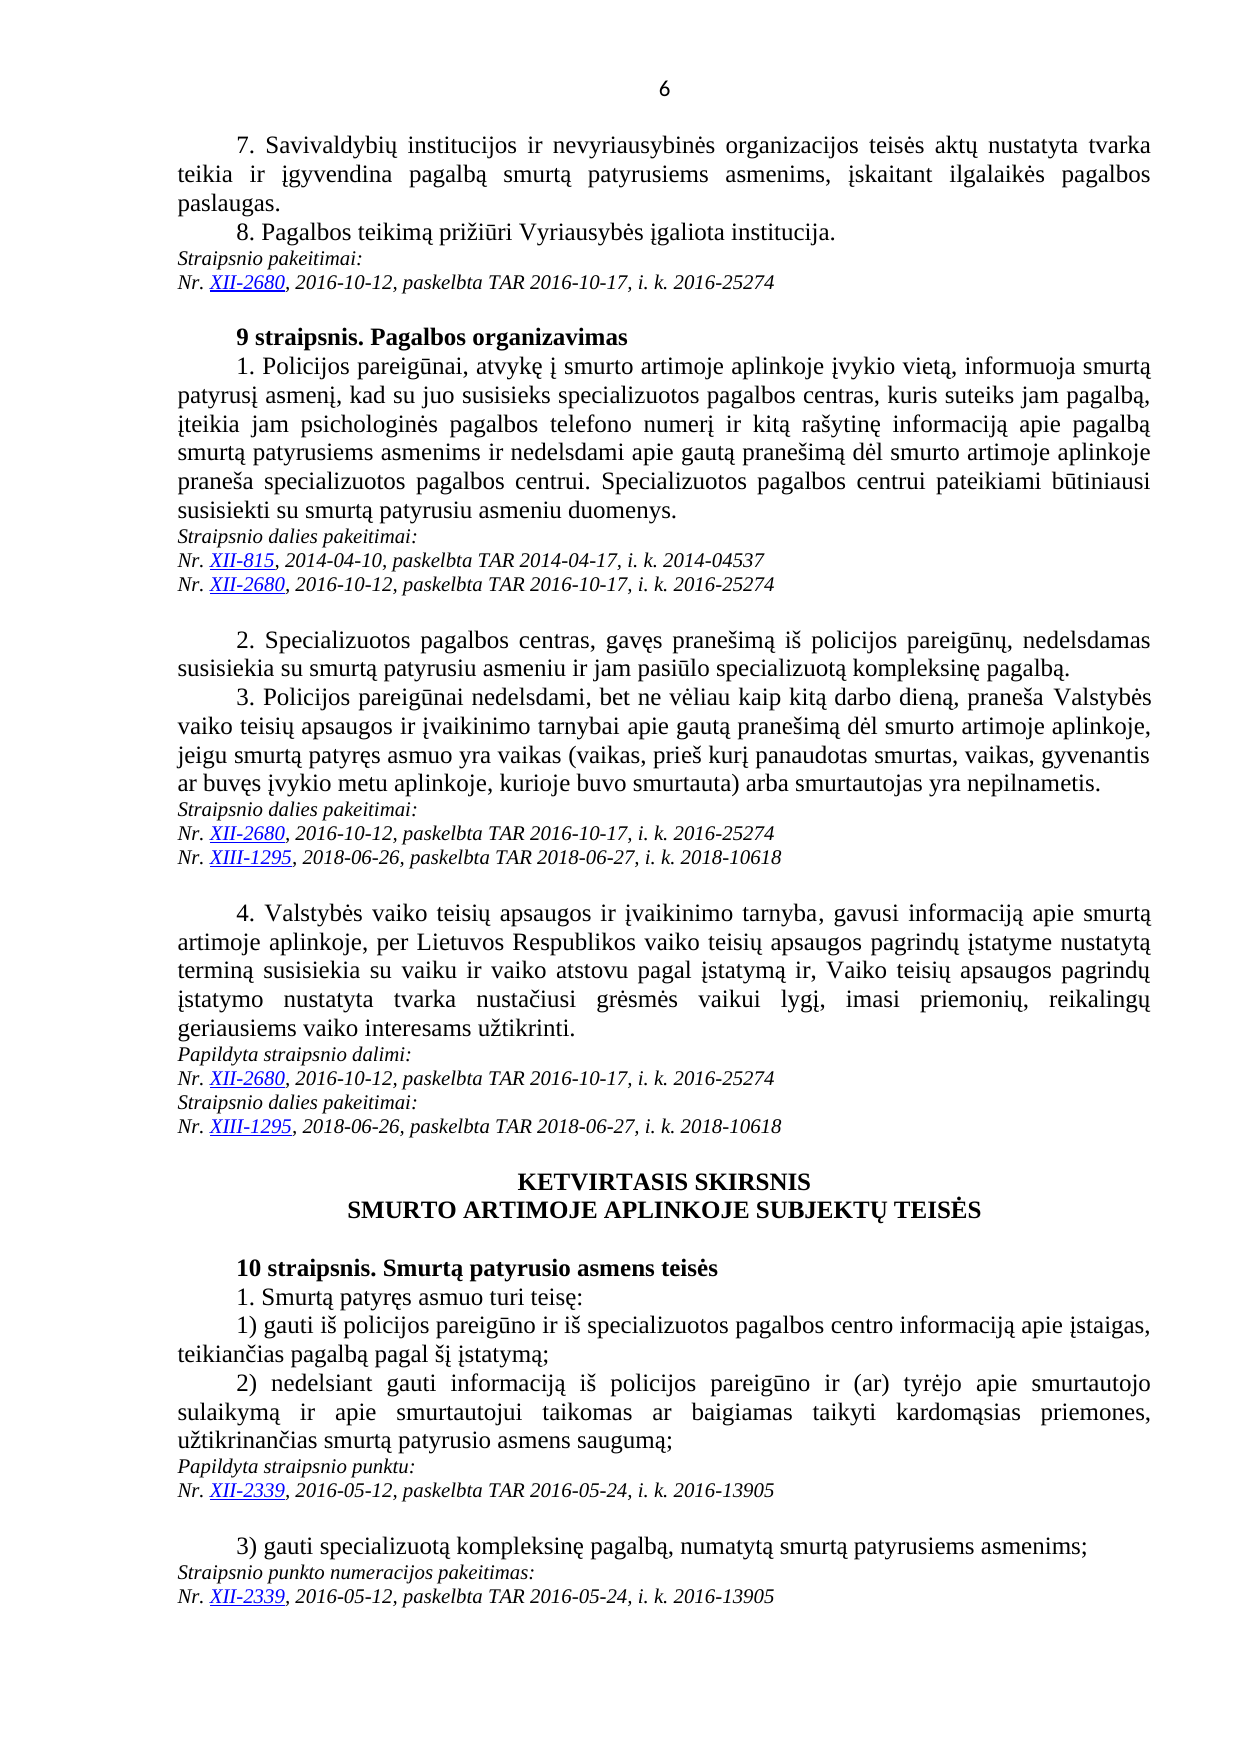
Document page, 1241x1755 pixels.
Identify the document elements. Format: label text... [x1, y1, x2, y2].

text Nr. XII-2339, 2016-05-12, paskelbta TAR 2016-05-24, i. k. 2016-13905 [177, 1478, 1152, 1502]
text 10 straipsnis. Smurtą patyrusio asmens teisės [177, 1253, 1152, 1282]
text 7. Savivaldybių institucijos ir nevyriausybinės organizacijos teisės aktų nustatyta tvarka teikia ir įgyvendina pagalbą smurtą patyrusiems asmenims, įskaitant ilgalaikės pagalbos paslaugas. [177, 131, 1152, 217]
text 2. Specializuotos pagalbos centras, gavęs pranešimą iš policijos pareigūnų, nedelsdamas susisiekia su smurtą patyrusiu asmeniu ir jam pasiūlo specializuotą kompleksinę pagalbą. [177, 625, 1152, 682]
text Papildyta straipsnio punktu: [177, 1454, 1152, 1478]
text 4. Valstybės vaiko teisių apsaugos ir įvaikinimo tarnyba, gavusi informaciją apie smurtą artimoje aplinkoje, per Lietuvos Respublikos vaiko teisių apsaugos pagrindų įstatyme nustatytą terminą susisiekia su vaiku ir vaiko atstovu pagal įstatymą ir, Vaiko teisių apsaugos pagrindų įstatymo nustatyta tvarka nustačiusi grėsmės vaikui lygį, imasi priemonių, reikalingų geriausiems vaiko interesams užtikrinti. [177, 898, 1152, 1042]
text 1. Smurtą patyręs asmuo turi teisę: [177, 1282, 1152, 1311]
text 8. Pagalbos teikimą prižiūri Vyriausybės įgaliota institucija. [177, 217, 1152, 246]
text Straipsnio dalies pakeitimai: [177, 1090, 1152, 1114]
text 1. Policijos pareigūnai, atvykę į smurto artimoje aplinkoje įvykio vietą, informuoja smurtą patyrusį asmenį, kad su juo susisieks specializuotos pagalbos centras, kuris suteiks jam pagalbą, įteikia jam psichologinės pagalbos telefono numerį ir kitą rašytinę informaciją apie pagalbą smurtą patyrusiems asmenims ir nedelsdami apie gautą pranešimą dėl smurto artimoje aplinkoje praneša specializuotos pagalbos centrui. Specializuotos pagalbos centrui pateikiami būtiniausi susisiekti su smurtą patyrusiu asmeniu duomenys. [177, 351, 1152, 524]
text SMURTO ARTIMOJE APLINKOJE SUBJEKTŲ TEISĖS [177, 1196, 1152, 1224]
text Nr. XII-2339, 2016-05-12, paskelbta TAR 2016-05-24, i. k. 2016-13905 [177, 1584, 1152, 1608]
text 9 straipsnis. Pagalbos organizavimas [177, 322, 1152, 351]
text Nr. XII-815, 2014-04-10, paskelbta TAR 2014-04-17, i. k. 2014-04537 [177, 548, 1152, 572]
text KETVIRTASIS SKIRSNIS [177, 1167, 1152, 1196]
text Nr. XIII-1295, 2018-06-26, paskelbta TAR 2018-06-27, i. k. 2018-10618 [177, 1114, 1152, 1138]
text 3. Policijos pareigūnai nedelsdami, bet ne vėliau kaip kitą darbo dieną, praneša Valstybės vaiko teisių apsaugos ir įvaikinimo tarnybai apie gautą pranešimą dėl smurto artimoje aplinkoje, jeigu smurtą patyręs asmuo yra vaikas (vaikas, prieš kurį panaudotas smurtas, vaikas, gyvenantis ar buvęs įvykio metu aplinkoje, kurioje buvo smurtauta) arba smurtautojas yra nepilnametis. [177, 682, 1152, 797]
text Straipsnio dalies pakeitimai: [177, 797, 1152, 821]
text Nr. XII-2680, 2016-10-12, paskelbta TAR 2016-10-17, i. k. 2016-25274 [177, 270, 1152, 294]
text Straipsnio pakeitimai: [177, 246, 1152, 270]
text 1) gauti iš policijos pareigūno ir iš specializuotos pagalbos centro informaciją apie įstaigas, teikiančias pagalbą pagal šį įstatymą; [177, 1311, 1152, 1368]
text 2) nedelsiant gauti informaciją iš policijos pareigūno ir (ar) tyrėjo apie smurtautojo sulaikymą ir apie smurtautojui taikomas ar baigiamas taikyti kardomąsias priemones, užtikrinančias smurtą patyrusio asmens saugumą; [177, 1368, 1152, 1454]
text Nr. XII-2680, 2016-10-12, paskelbta TAR 2016-10-17, i. k. 2016-25274 [177, 821, 1152, 845]
text Nr. XII-2680, 2016-10-12, paskelbta TAR 2016-10-17, i. k. 2016-25274 [177, 572, 1152, 596]
text Nr. XII-2680, 2016-10-12, paskelbta TAR 2016-10-17, i. k. 2016-25274 [177, 1066, 1152, 1090]
text Nr. XIII-1295, 2018-06-26, paskelbta TAR 2018-06-27, i. k. 2018-10618 [177, 845, 1152, 869]
text Straipsnio dalies pakeitimai: [177, 524, 1152, 548]
text Papildyta straipsnio dalimi: [177, 1042, 1152, 1066]
text 3) gauti specializuotą kompleksinę pagalbą, numatytą smurtą patyrusiems asmenims; [177, 1531, 1152, 1560]
text Straipsnio punkto numeracijos pakeitimas: [177, 1560, 1152, 1584]
